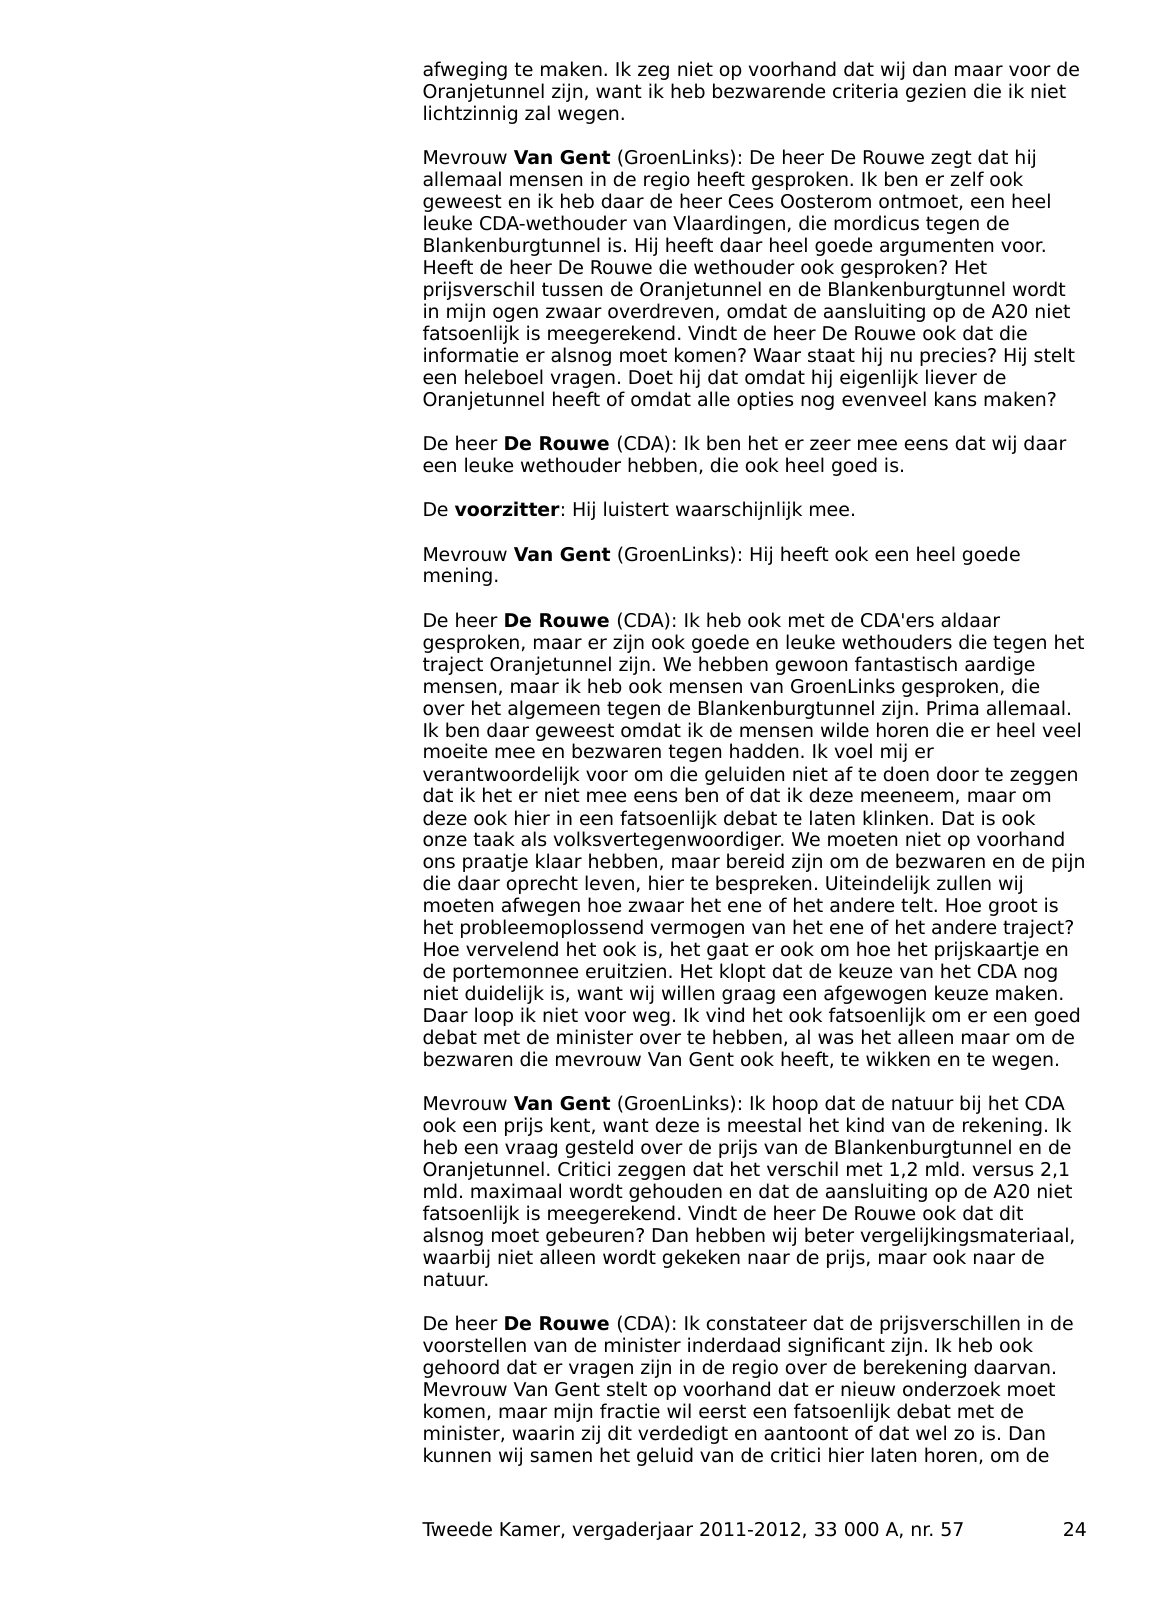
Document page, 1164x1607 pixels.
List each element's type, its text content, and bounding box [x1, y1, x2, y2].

text Mevrouw Van Gent (GroenLinks): Ik hoop dat de natuur bij het CDA ook een prijs kent, want deze is meestal het kind van de rekening. Ik heb een vraag gesteld over de prijs van de Blankenburgtunnel en de Oranjetunnel. Critici zeggen dat het verschil met 1,2 mld. versus 2,1 mld. maximaal wordt gehouden en dat de aansluiting op de A20 niet fatsoenlijk is meegerekend. Vindt de heer De Rouwe ook dat dit alsnog moet gebeuren? Dan hebben wij beter vergelijkingsmateriaal, waarbij niet alleen wordt gekeken naar de prijs, maar ook naar de natuur. [422, 1093, 1087, 1291]
text Mevrouw Van Gent (GroenLinks): Hij heeft ook een heel goede mening. [422, 543, 1087, 587]
text Mevrouw Van Gent (GroenLinks): De heer De Rouwe zegt dat hij allemaal mensen in de regio heeft gesproken. Ik ben er zelf ook geweest en ik heb daar de heer Cees Oosterom ontmoet, een heel leuke CDA-wethouder van Vlaardingen, die mordicus tegen de Blankenburgtunnel is. Hij heeft daar heel goede argumenten voor. Heeft de heer De Rouwe die wethouder ook gesproken? Het prijsverschil tussen de Oranjetunnel en de Blankenburgtunnel wordt in mijn ogen zwaar overdreven, omdat de aansluiting op de A20 niet fatsoenlijk is meegerekend. Vindt de heer De Rouwe ook dat die informatie er alsnog moet komen? Waar staat hij nu precies? Hij stelt een heleboel vragen. Doet hij dat omdat hij eigenlijk liever de Oranjetunnel heeft of omdat alle opties nog evenveel kans maken? [422, 147, 1087, 411]
text De heer De Rouwe (CDA): Ik heb ook met de CDA'ers aldaar gesproken, maar er zijn ook goede en leuke wethouders die tegen het traject Oranjetunnel zijn. We hebben gewoon fantastisch aardige mensen, maar ik heb ook mensen van GroenLinks gesproken, die over het algemeen tegen de Blankenburgtunnel zijn. Prima allemaal. Ik ben daar geweest omdat ik de mensen wilde horen die er heel veel moeite mee en bezwaren tegen hadden. Ik voel mij er verantwoordelijk voor om die geluiden niet af te doen door te zeggen dat ik het er niet mee eens ben of dat ik deze meeneem, maar om deze ook hier in een fatsoenlijk debat te laten klinken. Dat is ook onze taak als volksvertegenwoordiger. We moeten niet op voorhand ons praatje klaar hebben, maar bereid zijn om de bezwaren en de pijn die daar oprecht leven, hier te bespreken. Uiteindelijk zullen wij moeten afwegen hoe zwaar het ene of het andere telt. Hoe groot is het probleemoplossend vermogen van het ene of het andere traject? Hoe vervelend het ook is, het gaat er ook om hoe het prijskaartje en de portemonnee eruitzien. Het klopt dat de keuze van het CDA nog niet duidelijk is, want wij willen graag een afgewogen keuze maken. Daar loop ik niet voor weg. Ik vind het ook fatsoenlijk om er een goed debat met de minister over te hebben, al was het alleen maar om de bezwaren die mevrouw Van Gent ook heeft, te wikken en te wegen. [422, 609, 1087, 1071]
text De heer De Rouwe (CDA): Ik constateer dat de prijsverschillen in de voorstellen van de minister inderdaad significant zijn. Ik heb ook gehoord dat er vragen zijn in de regio over de berekening daarvan. Mevrouw Van Gent stelt op voorhand dat er nieuw onderzoek moet komen, maar mijn fractie wil eerst een fatsoenlijk debat met de minister, waarin zij dit verdedigt en aantoont of dat wel zo is. Dan kunnen wij samen het geluid van de critici hier laten horen, om de [422, 1313, 1087, 1467]
text De heer De Rouwe (CDA): Ik ben het er zeer mee eens dat wij daar een leuke wethouder hebben, die ook heel goed is. [422, 433, 1087, 477]
text De voorzitter: Hij luistert waarschijnlijk mee. [422, 499, 1087, 521]
text afweging te maken. Ik zeg niet op voorhand dat wij dan maar voor de Oranjetunnel zijn, want ik heb bezwarende criteria gezien die ik niet lichtzinnig zal wegen. [422, 59, 1087, 125]
